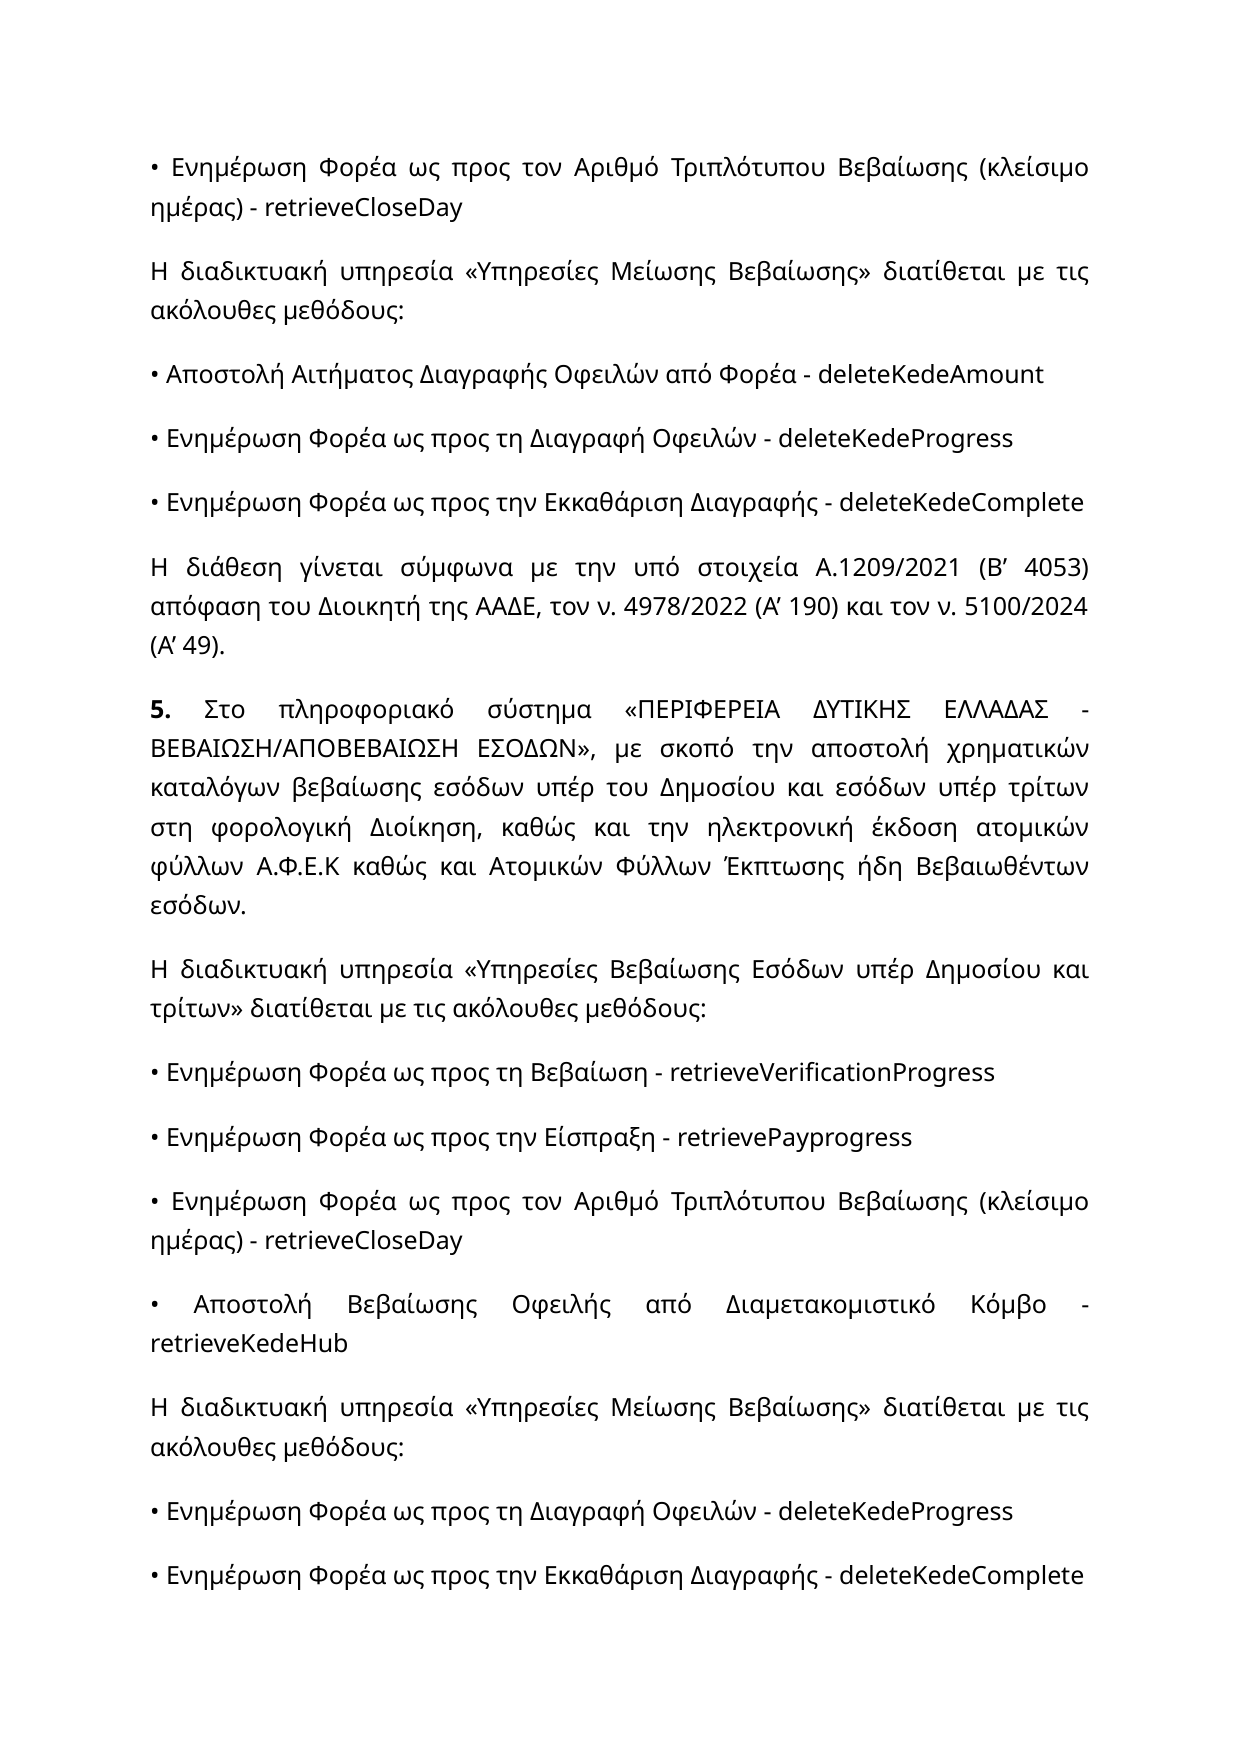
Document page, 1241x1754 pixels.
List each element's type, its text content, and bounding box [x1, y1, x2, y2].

text • Ενημέρωση Φορέα ως προς τη Διαγραφή Οφειλών - deleteKedeProgress [150, 1493, 1090, 1527]
text • Ενημέρωση Φορέα ως προς τον Αριθμό Τριπλότυπου Βεβαίωσης (κλείσιμο ημέρας) - retrieveCloseDay [150, 1183, 1090, 1257]
text • Αποστολή Αιτήματος Διαγραφής Οφειλών από Φορέα - deleteKedeAmount [150, 357, 1090, 391]
text • Ενημέρωση Φορέα ως προς τη Διαγραφή Οφειλών - deleteKedeProgress [150, 421, 1090, 455]
text • Ενημέρωση Φορέα ως προς την Εκκαθάριση Διαγραφής - deleteKedeComplete [150, 1557, 1090, 1592]
text • Ενημέρωση Φορέα ως προς την Είσπραξη - retrievePayprogress [150, 1119, 1090, 1153]
text • Ενημέρωση Φορέα ως προς τη Βεβαίωση - retrieveVerificationProgress [150, 1055, 1090, 1089]
text • Αποστολή Βεβαίωσης Οφειλής από Διαμετακομιστικό Κόμβο - retrieveKedeHub [150, 1287, 1090, 1360]
text Η διαδικτυακή υπηρεσία «Υπηρεσίες Μείωσης Βεβαίωσης» διατίθεται με τις ακόλουθες μεθόδους: [150, 1390, 1090, 1463]
text • Ενημέρωση Φορέα ως προς την Εκκαθάριση Διαγραφής - deleteKedeComplete [150, 485, 1090, 519]
text • Ενημέρωση Φορέα ως προς τον Αριθμό Τριπλότυπου Βεβαίωσης (κλείσιμο ημέρας) - retrieveCloseDay [150, 150, 1090, 223]
text Η διαδικτυακή υπηρεσία «Υπηρεσίες Βεβαίωσης Εσόδων υπέρ Δημοσίου και τρίτων» διατίθεται με τις ακόλουθες μεθόδους: [150, 952, 1090, 1025]
text Η διάθεση γίνεται σύμφωνα με την υπό στοιχεία Α.1209/2021 (Β’ 4053) απόφαση του Διοικητή της ΑΑΔΕ, τον ν. 4978/2022 (Α’ 190) και τον ν. 5100/2024 (Α’ 49). [150, 549, 1090, 662]
text 5. Στο πληροφοριακό σύστημα «ΠΕΡΙΦΕΡΕΙΑ ΔΥΤΙΚΗΣ ΕΛΛΑΔΑΣ - ΒΕΒΑΙΩΣΗ/ΑΠΟΒΕΒΑΙΩΣΗ ΕΣΟΔΩΝ», με σκοπό την αποστολή χρηματικών καταλόγων βεβαίωσης εσόδων υπέρ του Δημοσίου και εσόδων υπέρ τρίτων στη φορολογική Διοίκηση, καθώς και την ηλεκτρονική έκδοση ατομικών φύλλων Α.Φ.Ε.Κ καθώς και Ατομικών Φύλλων Έκπτωσης ήδη Βεβαιωθέντων εσόδων. [150, 692, 1090, 922]
text Η διαδικτυακή υπηρεσία «Υπηρεσίες Μείωσης Βεβαίωσης» διατίθεται με τις ακόλουθες μεθόδους: [150, 253, 1090, 327]
